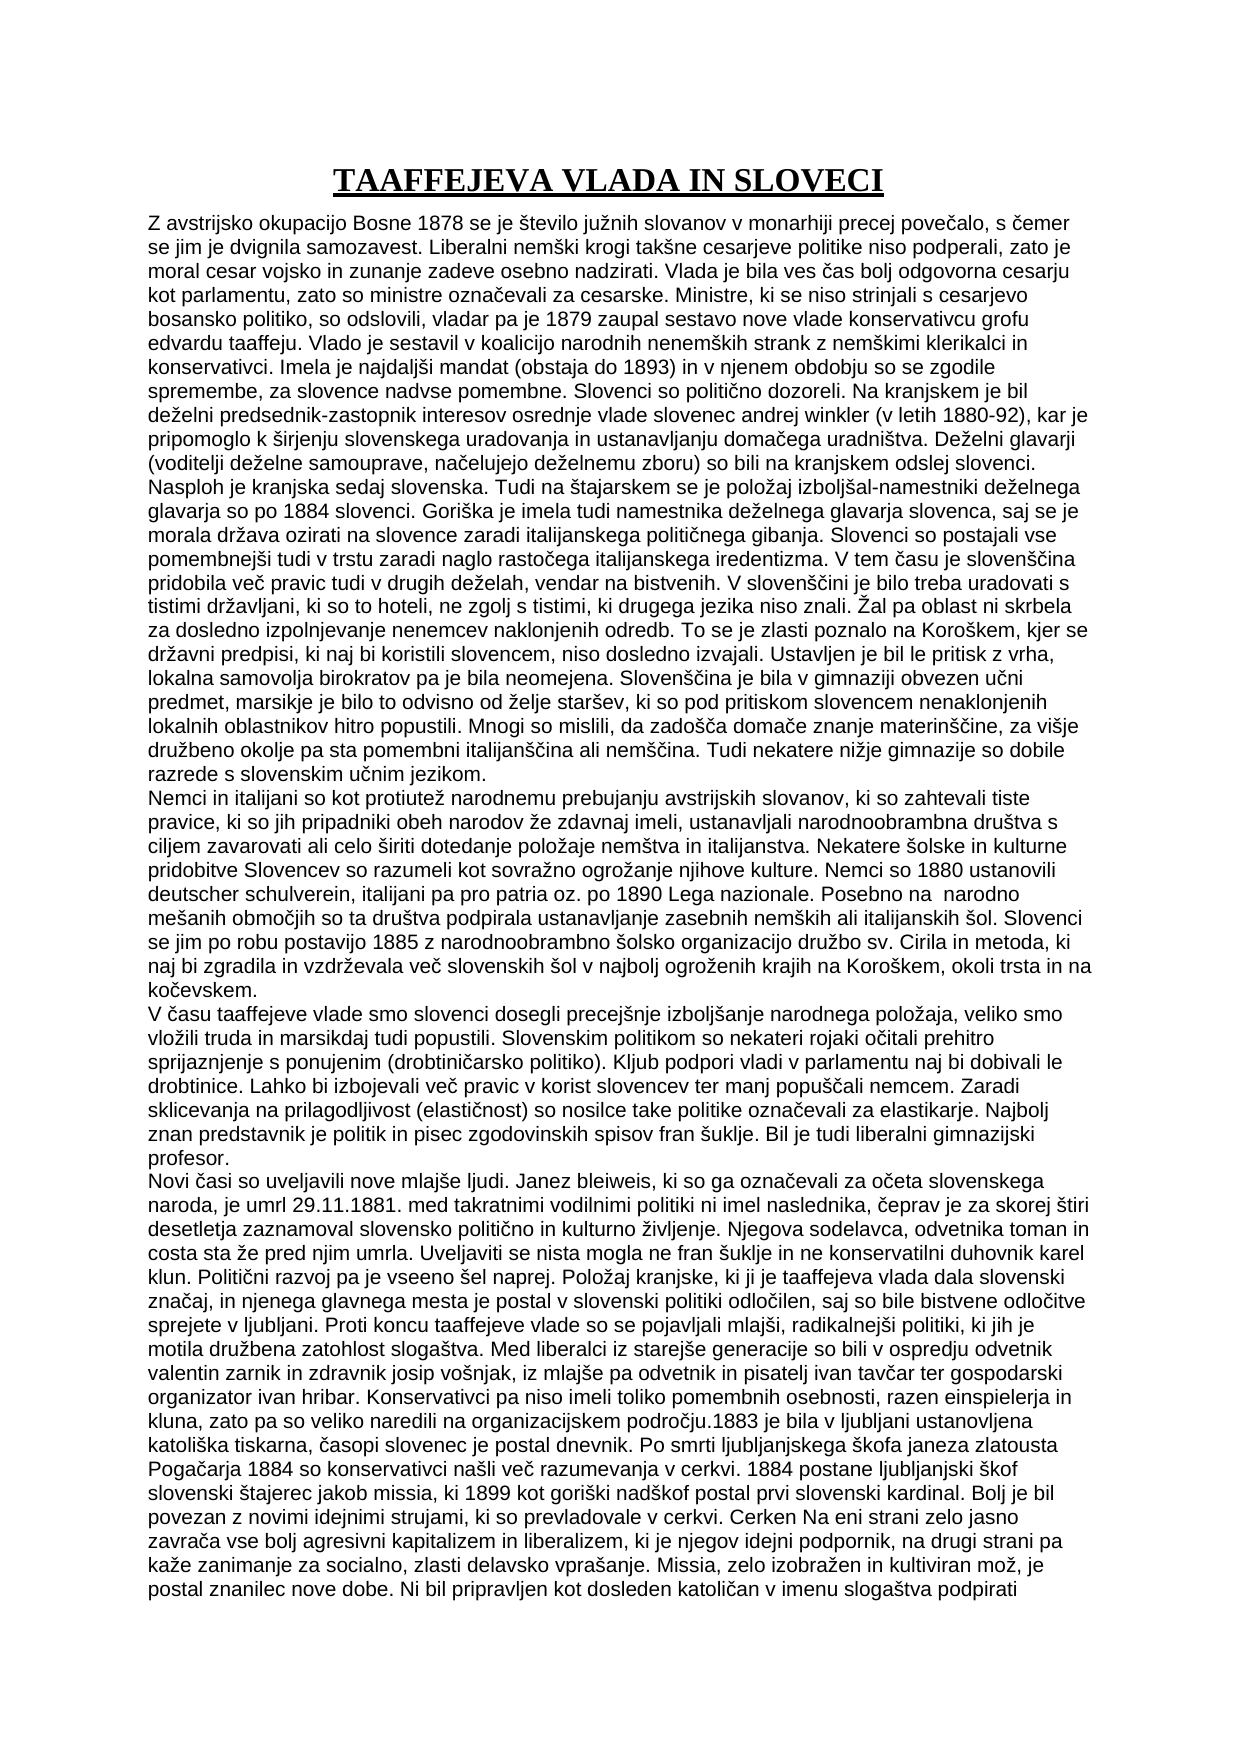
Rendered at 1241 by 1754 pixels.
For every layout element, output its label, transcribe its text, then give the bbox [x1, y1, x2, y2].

text Z avstrijsko okupacijo bosne 1878 se je število južnih slovanov v monarhiji precej povečalo, s čemer se jim je dvignila samozavest. Liberalni nemški krogi takšne cesarjeve politike niso podperali, zato je moral cesar vojsko in zunanje zadeve osebno nadzirati. Vlada je bila ves čas bolj odgovorna cesarju kot parlamentu, zato so ministre označevali za cesarske. Ministre, ki se niso strinjali s cesarjevo bosansko politiko, so odslovili, vladar pa je 1879 zaupal sestavo nove vlade konservativcu grofu edvardu taaffeju. Vlado je sestavil v koalicijo narodnih nenemških strank z nemškimi klerikalci in konservativci. Imela je najdaljši mandat (obstaja do 1893) in v njenem obdobju so se zgodile spremembe, za slovence nadvse pomembne. Slovenci so politično dozoreli. Na kranjskem je bil deželni predsednik-zastopnik interesov osrednje vlade slovenec andrej winkler (v letih 1880-92), kar je pripomoglo k širjenju slovenskega uradovanja in ustanavljanju domačega uradništva. Deželni glavarji (voditelji deželne samouprave, načelujejo deželnemu zboru) so bili na kranjskem odslej slovenci. Nasploh je kranjska sedaj slovenska. Tudi na štajarskem se je položaj izboljšal-namestniki deželnega glavarja so po 1884 slovenci. Goriška je imela tudi namestnika deželnega glavarja slovenca, saj se je morala država ozirati na slovence zaradi italijanskega političnega gibanja. Slovenci so postajali vse pomembnejši tudi v trstu zaradi naglo rastočega italijanskega iredentizma. V tem času je slovenščina pridobila več pravic tudi v drugih deželah, vendar na bistvenih. V slovenščini je bilo treba uradovati s tistimi državljani, ki so to hoteli, ne zgolj s tistimi, ki drugega jezika niso znali. Žal pa oblast ni skrbela za dosledno izpolnjevanje nenemcev naklonjenih odredb. To se je zlasti poznalo na Koroškem, kjer se državni predpisi, ki naj bi koristili slovencem, niso dosledno izvajali. Ustavljen je bil le pritisk z vrha, lokalna samovolja birokratov pa je bila neomejena. Slovenščina je bila v gimnaziji obvezen učni predmet, marsikje je bilo to odvisno od želje staršev, ki so pod pritiskom slovencem nenaklonjenih lokalnih oblastnikov hitro popustili. Mnogi so mislili, da zadošča domače znanje materinščine, za višje družbeno okolje pa sta pomembni italijanščina ali nemščina. Tudi nekatere nižje gimnazije so dobile razrede s slovenskim učnim jezikom. [148, 211, 1093, 786]
text taaffejeva vlada in sloveci [136, 160, 1081, 198]
text Nemci in italijani so kot protiutež narodnemu prebujanju avstrijskih slovanov, ki so zahtevali tiste pravice, ki so jih pripadniki obeh narodov že zdavnaj imeli, ustanavljali narodnoobrambna društva s ciljem zavarovati ali celo širiti dotedanje položaje nemštva in italijanstva. Nekatere šolske in kulturne pridobitve slovencev so razumeli kot sovražno ogrožanje njihove kulture. Nemci so 1880 ustanovili deutscher schulverein, italijani pa pro patria oz. po 1890 Lega nazionale. Posebno na narodno mešanih območjih so ta društva podpirala ustanavljanje zasebnih nemških ali italijanskih šol. Slovenci se jim po robu postavijo 1885 z narodnoobrambno šolsko organizacijo družbo sv. Cirila in metoda, ki naj bi zgradila in vzdrževala več slovenskih šol v najbolj ogroženih krajih na Koroškem, okoli trsta in na kočevskem. [148, 786, 1093, 1002]
text Novi časi so uveljavili nove mlajše ljudi. Janez bleiweis, ki so ga označevali za očeta slovenskega naroda, je umrl 29.11.1881. med takratnimi vodilnimi politiki ni imel naslednika, čeprav je za skorej štiri desetletja zaznamoval slovensko politično in kulturno življenje. Njegova sodelavca, odvetnika toman in costa sta že pred njim umrla. Uveljaviti se nista mogla ne fran šuklje in ne konservatilni duhovnik karel klun. Politični razvoj pa je vseeno šel naprej. Položaj kranjske, ki ji je taaffejeva vlada dala slovenski značaj, in njenega glavnega mesta je postal v slovenski politiki odločilen, saj so bile bistvene odločitve sprejete v ljubljani. Proti koncu taaffejeve vlade so se pojavljali mlajši, radikalnejši politiki, ki jih je motila družbena zatohlost slogaštva. Med liberalci iz starejše generacije so bili v ospredju odvetnik valentin zarnik in zdravnik josip vošnjak, iz mlajše pa odvetnik in pisatelj ivan tavčar ter gospodarski organizator ivan hribar. Konservativci pa niso imeli toliko pomembnih osebnosti, razen einspielerja in kluna, zato pa so veliko naredili na organizacijskem področju.1883 je bila v ljubljani ustanovljena katoliška tiskarna, časopi slovenec je postal dnevnik. Po smrti ljubljanjskega škofa janeza zlatousta Pogačarja 1884 so konservativci našli več razumevanja v cerkvi. 1884 postane ljubljanjski škof slovenski štajerec jakob missia, ki 1899 kot goriški nadškof postal prvi slovenski kardinal. Bolj je bil povezan z novimi idejnimi strujami, ki so prevladovale v cerkvi. Cerken Na eni strani zelo jasno zavrača vse bolj agresivni kapitalizem in liberalizem, ki je njegov idejni podpornik, na drugi strani pa kaže zanimanje za socialno, zlasti delavsko vprašanje. Missia, zelo izobražen in kultiviran mož, je postal znanilec nove dobe. Ni bil pripravljen kot dosleden katoličan v imenu slogaštva podpirati [148, 1169, 1093, 1601]
text V času taaffejeve vlade smo slovenci dosegli precejšnje izboljšanje narodnega položaja, veliko smo vložili truda in marsikdaj tudi popustili. Slovenskim politikom so nekateri rojaki očitali prehitro sprijaznjenje s ponujenim (drobtiničarsko politiko). Kljub podpori vladi v parlamentu naj bi dobivali le drobtinice. Lahko bi izbojevali več pravic v korist slovencev ter manj popuščali nemcem. Zaradi sklicevanja na prilagodljivost (elastičnost) so nosilce take politike označevali za elastikarje. Najbolj znan predstavnik je politik in pisec zgodovinskih spisov fran šuklje. Bil je tudi liberalni gimnazijski profesor. [148, 1002, 1093, 1169]
